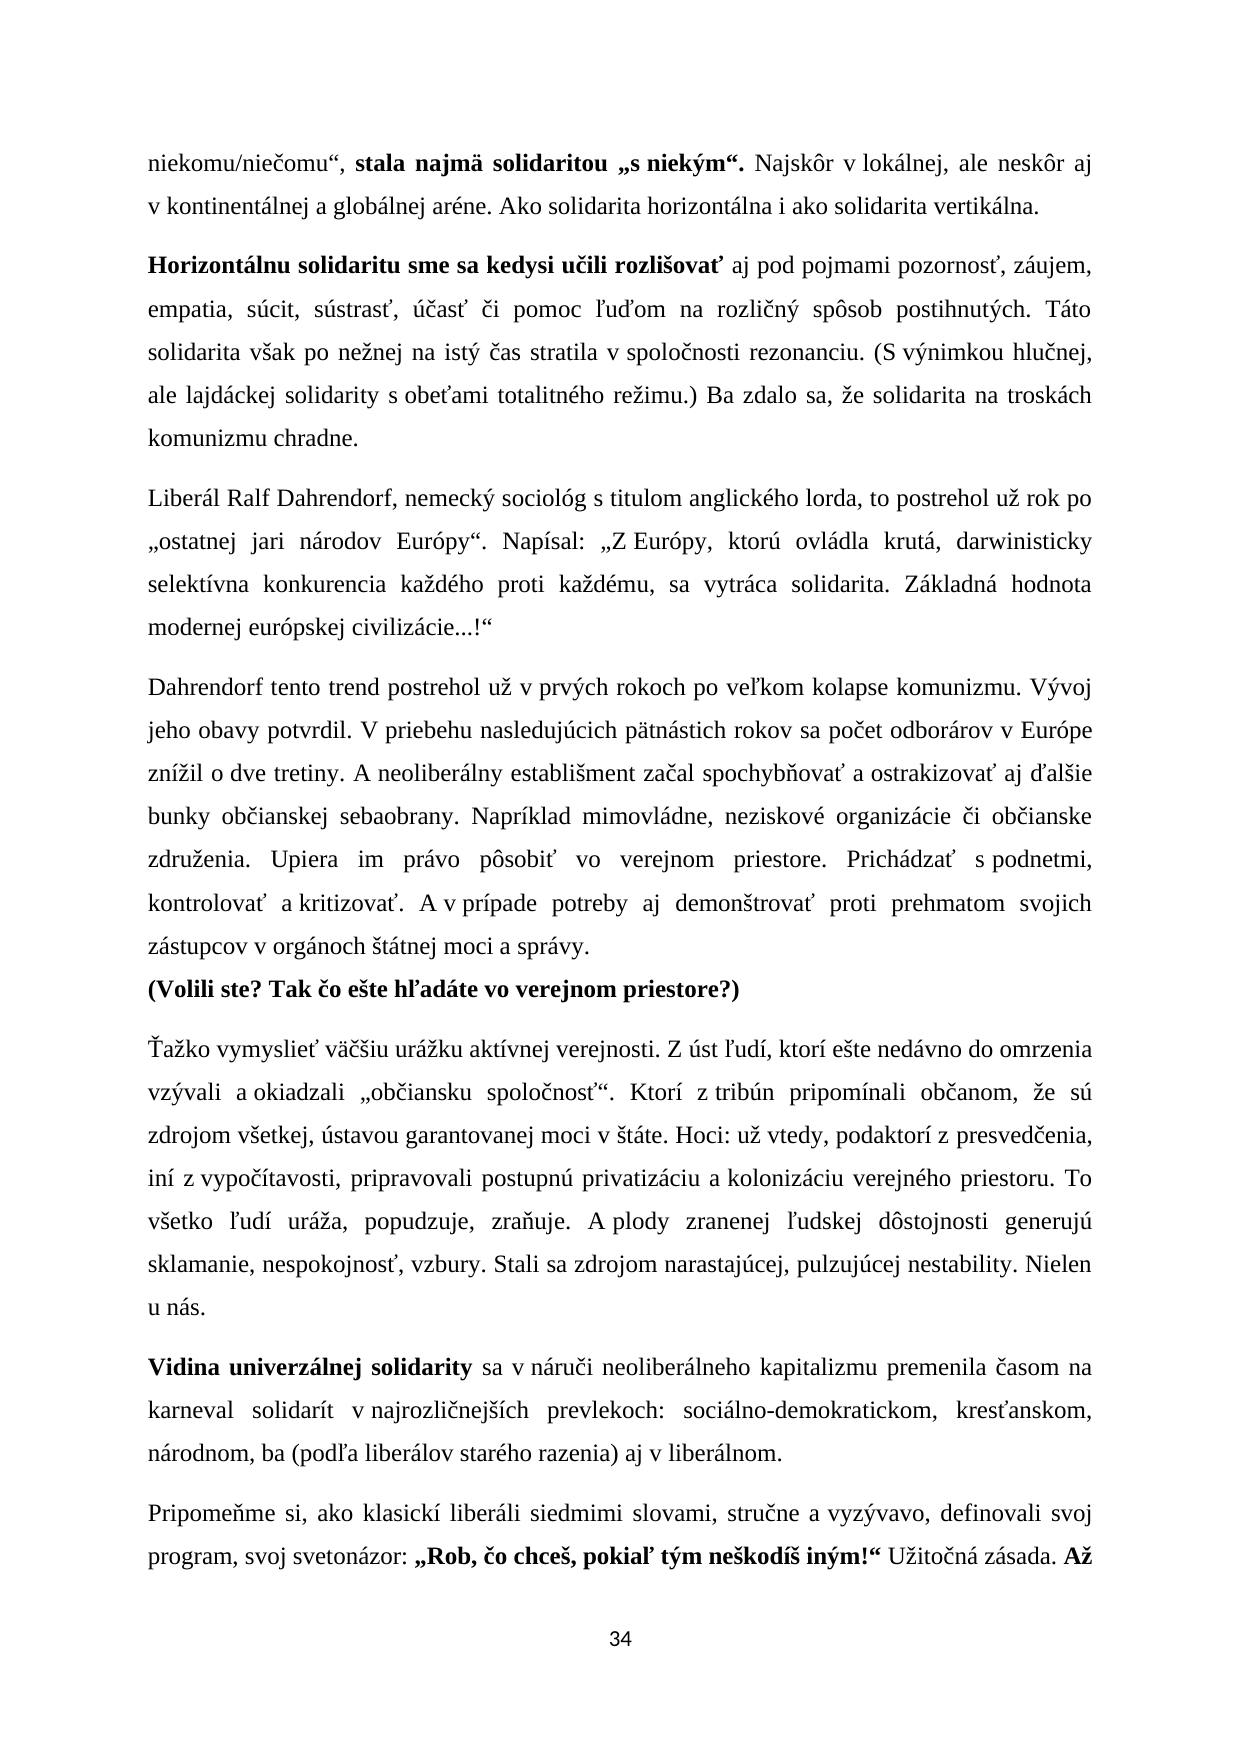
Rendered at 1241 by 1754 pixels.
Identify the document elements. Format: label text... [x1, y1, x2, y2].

text Ťažko vymyslieť väčšiu urážku aktívnej verejnosti. Z úst ľudí, ktorí ešte nedávno do omrzenia vzývali a okiadzali „občiansku spoločnosť“. Ktorí z tribún pripomínali občanom, že sú zdrojom všetkej, ústavou garantovanej moci v štáte. Hoci: už vtedy, podaktorí z presvedčenia, iní z vypočítavosti, pripravovali postupnú privatizáciu a kolonizáciu verejného priestoru. To všetko ľudí uráža, popudzuje, zraňuje. A plody zranenej ľudskej dôstojnosti generujú sklamanie, nespokojnosť, vzbury. Stali sa zdrojom narastajúcej, pulzujúcej nestability. Nielen u nás. [148, 1034, 1093, 1321]
text niekomu/niečomu“, stala najmä solidaritou „s niekým“. Najskôr v lokálnej, ale neskôr aj v kontinentálnej a globálnej aréne. Ako solidarita horizontálna i ako solidarita vertikálna. [148, 148, 1093, 219]
text Vidina univerzálnej solidarity sa v náruči neoliberálneho kapitalizmu premenila časom na karneval solidarít v najrozličnejších prevlekoch: sociálno-demokratickom, kresťanskom, národnom, ba (podľa liberálov starého razenia) aj v liberálnom. [148, 1352, 1093, 1467]
text Liberál Ralf Dahrendorf, nemecký sociológ s titulom anglického lorda, to postrehol už rok po „ostatnej jari národov Európy“. Napísal: „Z Európy, ktorú ovládla krutá, darwinisticky selektívna konkurencia každého proti každému, sa vytráca solidarita. Základná hodnota modernej európskej civilizácie...!“ [148, 483, 1093, 641]
text (Volili ste? Tak čo ešte hľadáte vo verejnom priestore?) [148, 974, 1179, 1003]
text Pripomeňme si, ako klasickí liberáli siedmimi slovami, stručne a vyzývavo, definovali svoj program, svoj svetonázor: „Rob, čo chceš, pokiaľ tým neškodíš iným!“ Užitočná zásada. Až [148, 1498, 1093, 1570]
text Dahrendorf tento trend postrehol už v prvých rokoch po veľkom kolapse komunizmu. Vývoj jeho obavy potvrdil. V priebehu nasledujúcich pätnástich rokov sa počet odborárov v Európe znížil o dve tretiny. A neoliberálny establišment začal spochybňovať a ostrakizovať aj ďalšie bunky občianskej sebaobrany. Napríklad mimovládne, neziskové organizácie či občianske združenia. Upiera im právo pôsobiť vo verejnom priestore. Prichádzať s podnetmi, kontrolovať a kritizovať. A v prípade potreby aj demonštrovať proti prehmatom svojich zástupcov v orgánoch štátnej moci a správy. [148, 672, 1093, 959]
text Horizontálnu solidaritu sme sa kedysi učili rozlišovať aj pod pojmami pozornosť, záujem, empatia, súcit, sústrasť, účasť či pomoc ľuďom na rozličný spôsob postihnutých. Táto solidarita však po nežnej na istý čas stratila v spoločnosti rezonanciu. (S výnimkou hlučnej, ale lajdáckej solidarity s obeťami totalitného režimu.) Ba zdalo sa, že solidarita na troskách komunizmu chradne. [148, 251, 1093, 452]
